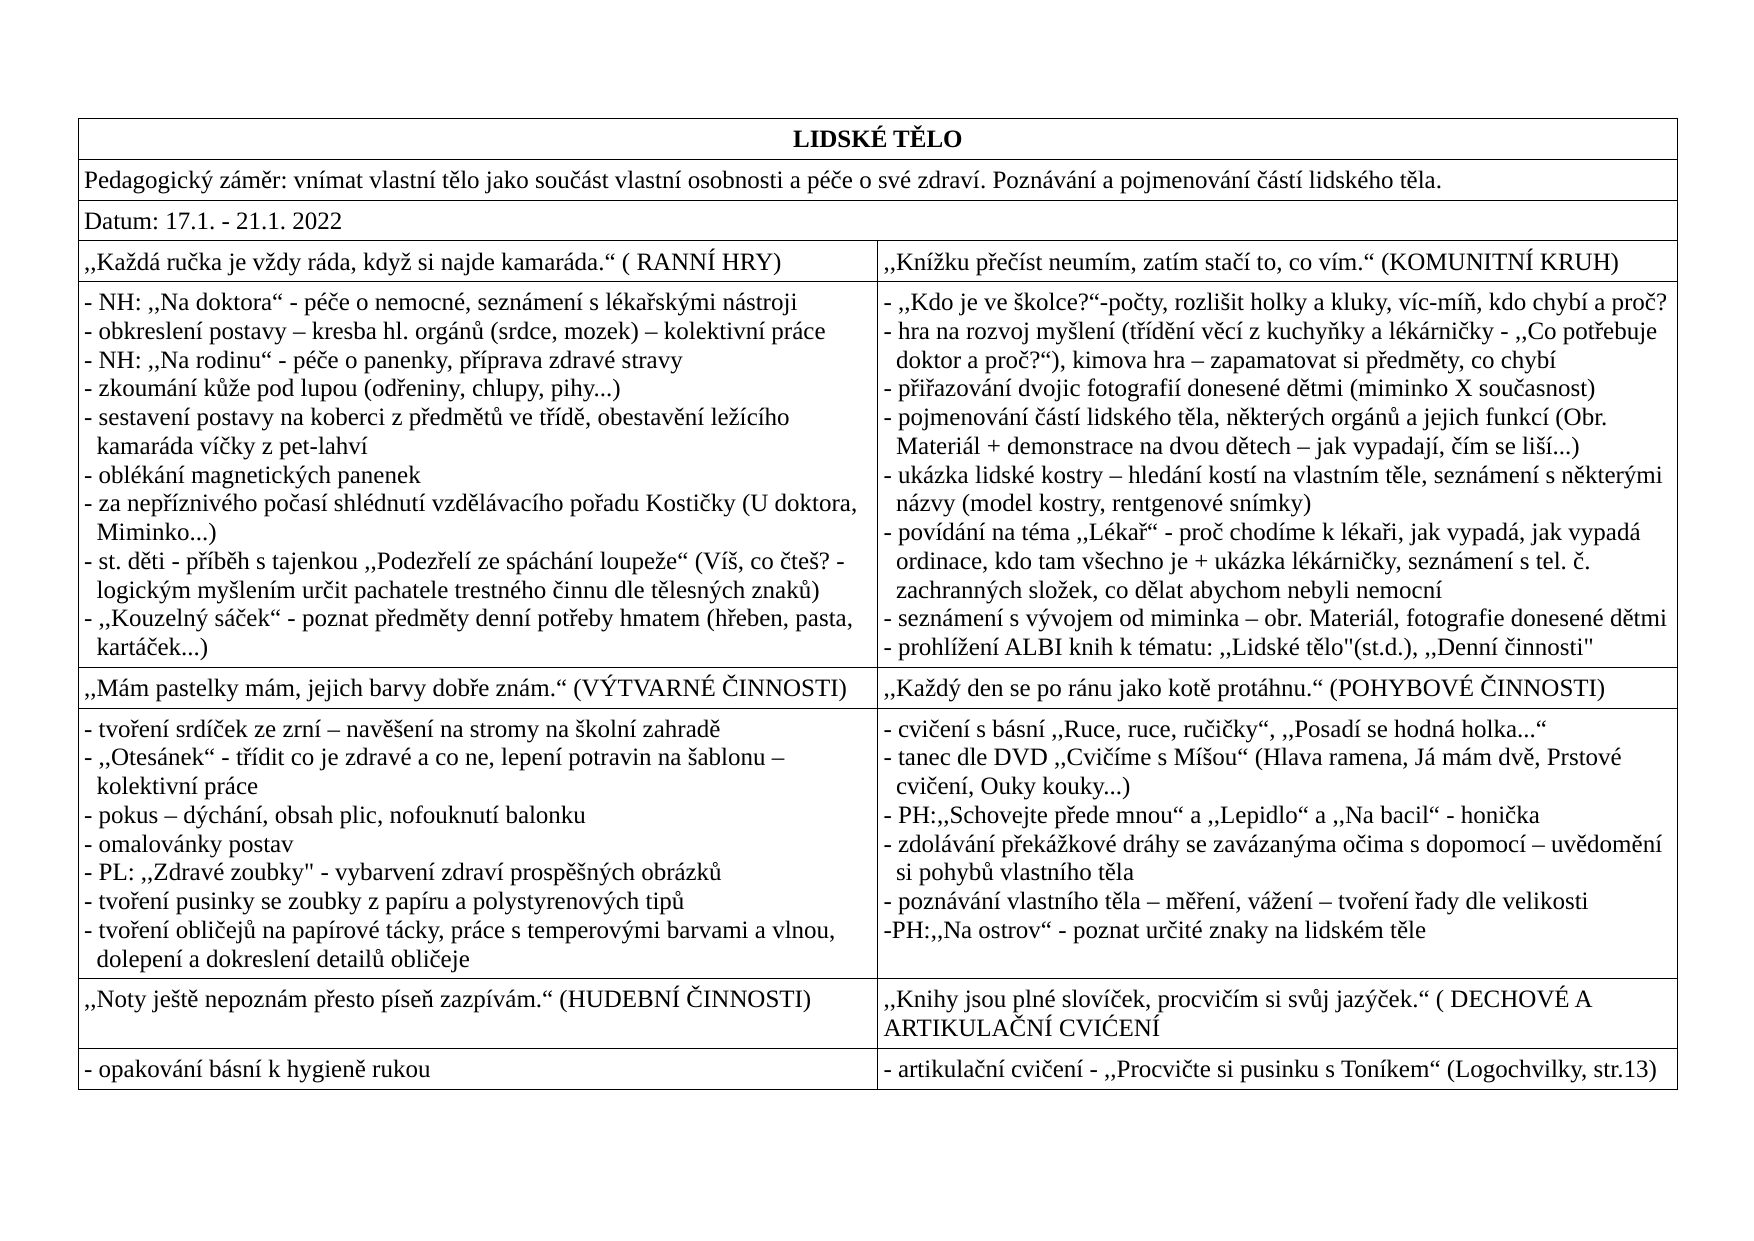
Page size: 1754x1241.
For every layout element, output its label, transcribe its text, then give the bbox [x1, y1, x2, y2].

table_cell - tvoření srdíček ze zrní – navěšení na stromy na školní zahradě - ,,Otesánek“ - třídit co je zdravé a co ne, lepení potravin na šablonu – kolektivní práce - pokus – dýchání, obsah plic, nofouknutí balonku - omalovánky postav - PL: ,,Zdravé zoubky" - vybarvení zdraví prospěšných obrázků - tvoření pusinky se zoubky z papíru a polystyrenových tipů - tvoření obličejů na papírové tácky, práce s temperovými barvami a vlnou, dolepení a dokreslení detailů obličeje [79, 709, 877, 978]
table_cell ,,Každý den se po ránu jako kotě protáhnu.“ (POHYBOVÉ ČINNOSTI) [878, 668, 1677, 707]
table_cell ,,Knížku přečíst neumím, zatím stačí to, co vím.“ (KOMUNITNÍ KRUH) [878, 241, 1677, 281]
table_cell ,,Noty ještě nepoznám přesto píseň zazpívám.“ (HUDEBNÍ ČINNOSTI) [79, 979, 877, 1048]
table_cell - NH: ,,Na doktora“ - péče o nemocné, seznámení s lékařskými nástroji - obkreslení postavy – kresba hl. orgánů (srdce, mozek) – kolektivní práce - NH: ,,Na rodinu“ - péče o panenky, příprava zdravé stravy - zkoumání kůže pod lupou (odřeniny, chlupy, pihy...) - sestavení postavy na koberci z předmětů ve třídě, obestavění ležícího kamaráda víčky z pet-lahví - oblékání magnetických panenek - za nepříznivého počasí shlédnutí vzdělávacího pořadu Kostičky (U doktora, Miminko...) - st. děti - příběh s tajenkou ,,Podezřelí ze spáchání loupeže“ (Víš, co čteš? - logickým myšlením určit pachatele trestného činnu dle tělesných znaků) - ,,Kouzelný sáček“ - poznat předměty denní potřeby hmatem (hřeben, pasta, kartáček...) [79, 282, 877, 667]
table_cell ,,Každá ručka je vždy ráda, když si najde kamaráda.“ ( RANNÍ HRY) [79, 241, 877, 281]
table_cell - cvičení s básní ,,Ruce, ruce, ručičky“, ,,Posadí se hodná holka...“ - tanec dle DVD ,,Cvičíme s Míšou“ (Hlava ramena, Já mám dvě, Prstové cvičení, Ouky kouky...) - PH:,,Schovejte přede mnou“ a ,,Lepidlo“ a ,,Na bacil“ - honička - zdolávání překážkové dráhy se zavázanýma očima s dopomocí – uvědomění si pohybů vlastního těla - poznávání vlastního těla – měření, vážení – tvoření řady dle velikosti -PH:,,Na ostrov“ - poznat určité znaky na lidském těle [878, 709, 1677, 978]
table_header LIDSKÉ TĚLO [79, 119, 1677, 159]
table_cell ,,Knihy jsou plné slovíček, procvičím si svůj jazýček.“ ( DECHOVÉ A ARTIKULAČNÍ CVIĆENÍ [878, 979, 1677, 1048]
table_cell - artikulační cvičení - ,,Procvičte si pusinku s Toníkem“ (Logochvilky, str.13) [878, 1049, 1677, 1088]
table_cell Datum: 17.1. - 21.1. 2022 [79, 201, 1677, 240]
table_cell - opakování básní k hygieně rukou [79, 1049, 877, 1088]
table_cell - ,,Kdo je ve školce?“-počty, rozlišit holky a kluky, víc-míň, kdo chybí a proč? - hra na rozvoj myšlení (třídění věcí z kuchyňky a lékárničky - ,,Co potřebuje doktor a proč?“), kimova hra – zapamatovat si předměty, co chybí - přiřazování dvojic fotografií donesené dětmi (miminko X současnost) - pojmenování částí lidského těla, některých orgánů a jejich funkcí (Obr. Materiál + demonstrace na dvou dětech – jak vypadají, čím se liší...) - ukázka lidské kostry – hledání kostí na vlastním těle, seznámení s některými názvy (model kostry, rentgenové snímky) - povídání na téma ,,Lékař“ - proč chodíme k lékaři, jak vypadá, jak vypadá ordinace, kdo tam všechno je + ukázka lékárničky, seznámení s tel. č. zachranných složek, co dělat abychom nebyli nemocní - seznámení s vývojem od miminka – obr. Materiál, fotografie donesené dětmi - prohlížení ALBI knih k tématu: ,,Lidské tělo"(st.d.), ,,Denní činnosti" [878, 282, 1677, 667]
table_cell Pedagogický záměr: vnímat vlastní tělo jako součást vlastní osobnosti a péče o své zdraví. Poznávání a pojmenování částí lidského těla. [79, 160, 1677, 199]
table_cell ,,Mám pastelky mám, jejich barvy dobře znám.“ (VÝTVARNÉ ČINNOSTI) [79, 668, 877, 707]
